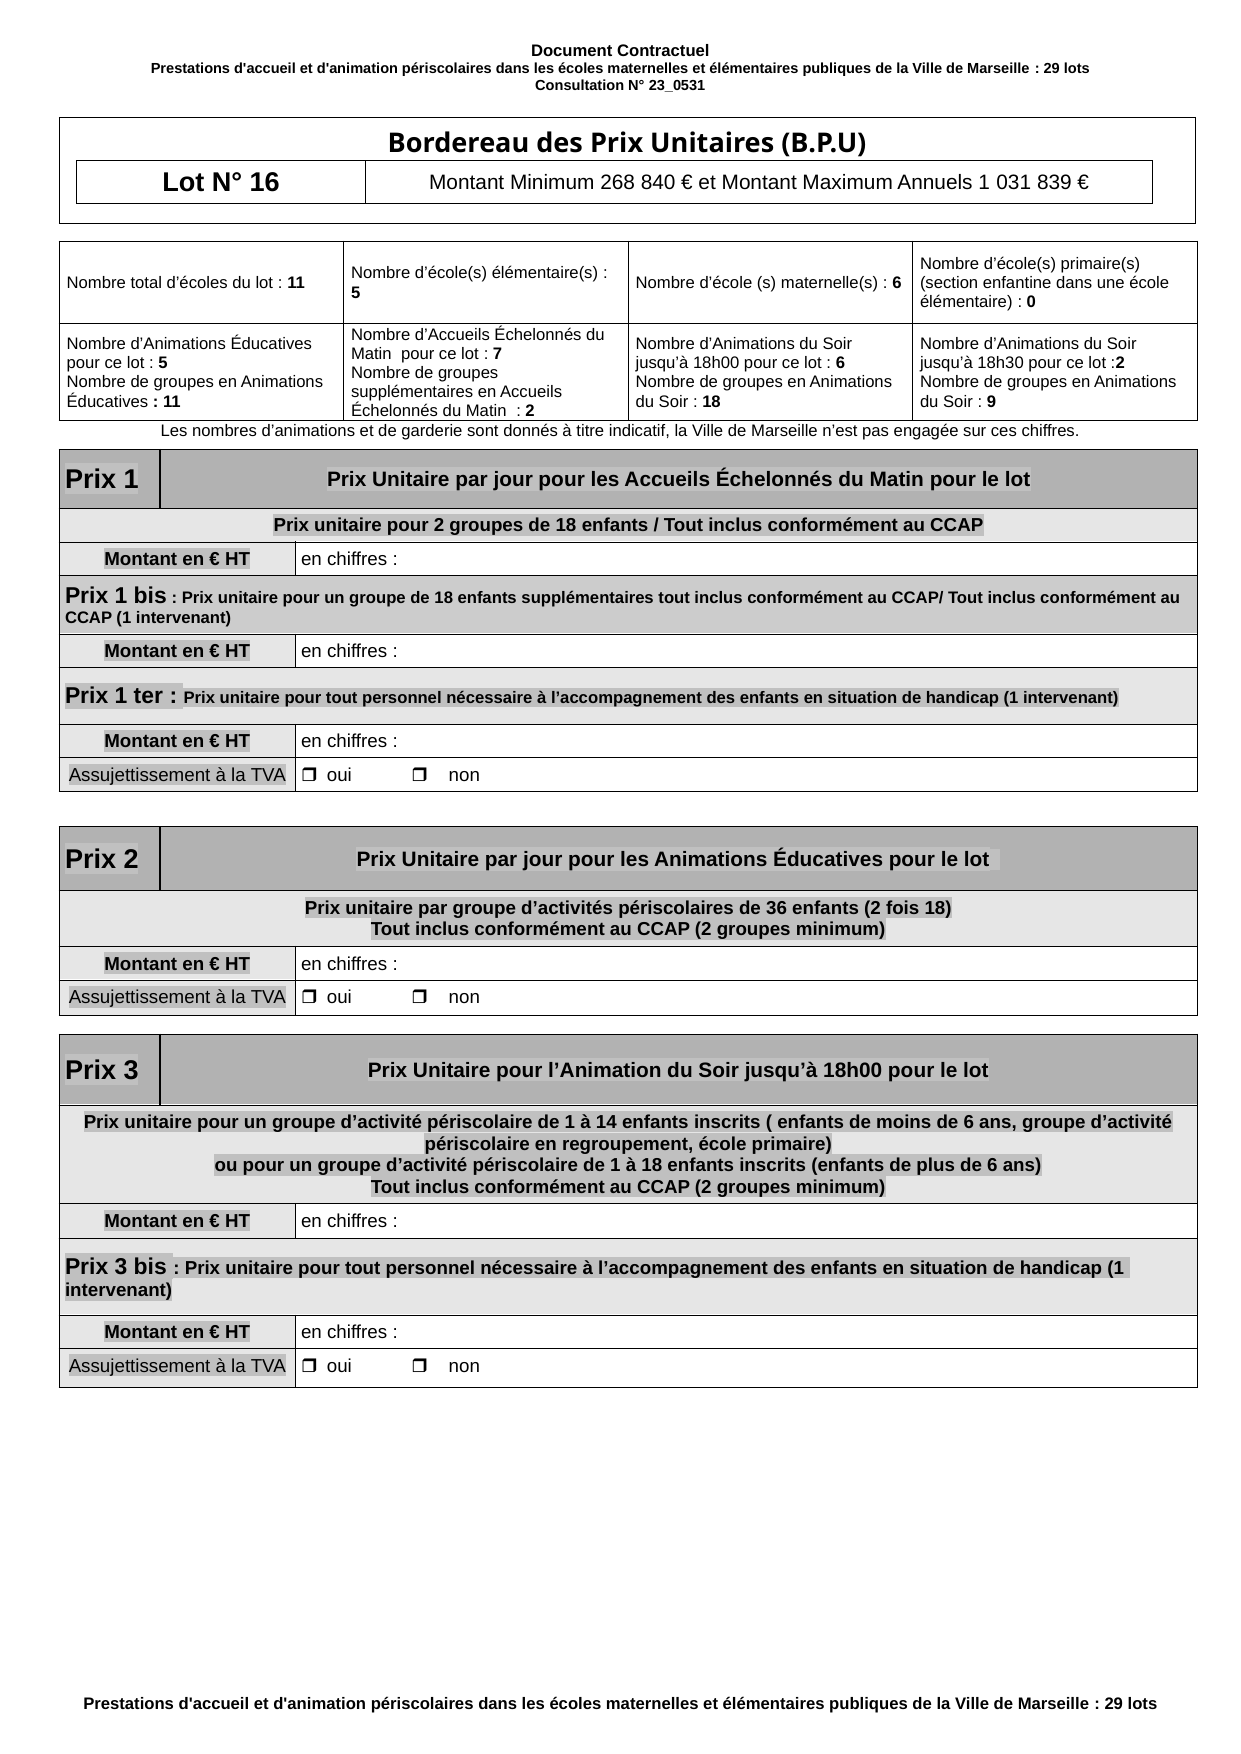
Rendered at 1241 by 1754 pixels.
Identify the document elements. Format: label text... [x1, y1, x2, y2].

table_cell Assujettissement à la TVA [60, 1349, 295, 1387]
table_cell en chiffres : [296, 947, 1197, 979]
table_header Nombre total d’écoles du lot : 11 [60, 242, 343, 323]
table_cell Nombre d’Animations du Soir jusqu’à 18h30 pour ce lot :2 Nombre de groupes en Animations du Soir : 9 [913, 324, 1197, 420]
table_cell Prix unitaire pour 2 groupes de 18 enfants / Tout inclus conformément au CCAP [60, 509, 1197, 541]
table_cell Prix unitaire par groupe d’activités périscolaires de 36 enfants (2 fois 18) Tout inclus conformément au CCAP (2 groupes minimum) [60, 891, 1197, 946]
table_cell Prix unitaire pour un groupe d’activité périscolaire de 1 à 14 enfants inscrits ( enfants de moins de 6 ans, groupe d’activité périscolaire en regroupement, école primaire) ou pour un groupe d’activité périscolaire de 1 à 18 enfants inscrits (enfants de plus de 6 ans) Tout inclus conformément au CCAP (2 groupes minimum) [60, 1106, 1197, 1203]
table_cell en chiffres : [296, 1204, 1197, 1238]
table_header Nombre d’école(s) primaire(s) (section enfantine dans une école élémentaire) : 0 [913, 242, 1197, 323]
table_header Prix 2 [60, 827, 159, 890]
table_cell Nombre d’Accueils Échelonnés du Matin pour ce lot : 7 Nombre de groupes supplémentaires en Accueils Échelonnés du Matin : 2 [344, 324, 628, 420]
table_cell Prix 1 bis : Prix unitaire pour un groupe de 18 enfants supplémentaires tout inclus conformément au CCAP/ Tout inclus conformément au CCAP (1 intervenant) [60, 576, 1197, 633]
table_header Prix 3 bis : Prix unitaire pour tout personnel nécessaire à l’accompagnement des enfants en situation de handicap (1 intervenant) [60, 1239, 1197, 1314]
table_header Bordereau des Prix Unitaires (B.P.U) [60, 118, 1195, 223]
table_header Prix Unitaire par jour pour les Animations Éducatives pour le lot [161, 827, 1197, 890]
table_cell oui  non [296, 1349, 1197, 1387]
table_cell oui  non [296, 758, 1197, 791]
table_cell en chiffres : [296, 1316, 1197, 1348]
table_header Prix 3 [60, 1035, 159, 1104]
table_cell Montant en € HT [60, 543, 295, 575]
table_header Lot N° 16 [77, 161, 365, 203]
table_cell Nombre d’Animations Éducatives pour ce lot : 5 Nombre de groupes en Animations Éducatives : 11 [60, 324, 343, 420]
table_cell en chiffres : [296, 543, 1197, 575]
table_cell oui  non [296, 981, 1197, 1015]
table_cell en chiffres : [296, 635, 1197, 667]
table_cell Montant en € HT [60, 1204, 295, 1238]
table_cell Montant en € HT [60, 947, 295, 979]
table_cell Montant en € HT [60, 635, 295, 667]
table_header Prix Unitaire pour l’Animation du Soir jusqu’à 18h00 pour le lot [161, 1035, 1197, 1104]
table_cell Montant en € HT [60, 1316, 295, 1348]
table_header Prix 1 [60, 450, 159, 508]
table_header Nombre d’école(s) élémentaire(s) : 5 [344, 242, 628, 323]
table_header Montant Minimum 268 840 € et Montant Maximum Annuels 1 031 839 € [366, 161, 1152, 203]
table_cell Assujettissement à la TVA [60, 981, 295, 1015]
table_cell Prix 1 ter : Prix unitaire pour tout personnel nécessaire à l’accompagnement des enfants en situation de handicap (1 intervenant) [60, 668, 1197, 724]
table_header Nombre d’école (s) maternelle(s) : 6 [629, 242, 912, 323]
table_cell en chiffres : [296, 725, 1197, 757]
text Les nombres d’animations et de garderie sont donnés à titre indicatif, la Ville de Marseille n’est pas engagée sur ces chiffres. [59, 421, 1181, 440]
table_cell Montant en € HT [60, 725, 295, 757]
table_cell Assujettissement à la TVA [60, 758, 295, 791]
table_header Prix Unitaire par jour pour les Accueils Échelonnés du Matin pour le lot [161, 450, 1197, 508]
table_cell Nombre d’Animations du Soir jusqu’à 18h00 pour ce lot : 6 Nombre de groupes en Animations du Soir : 18 [629, 324, 912, 420]
